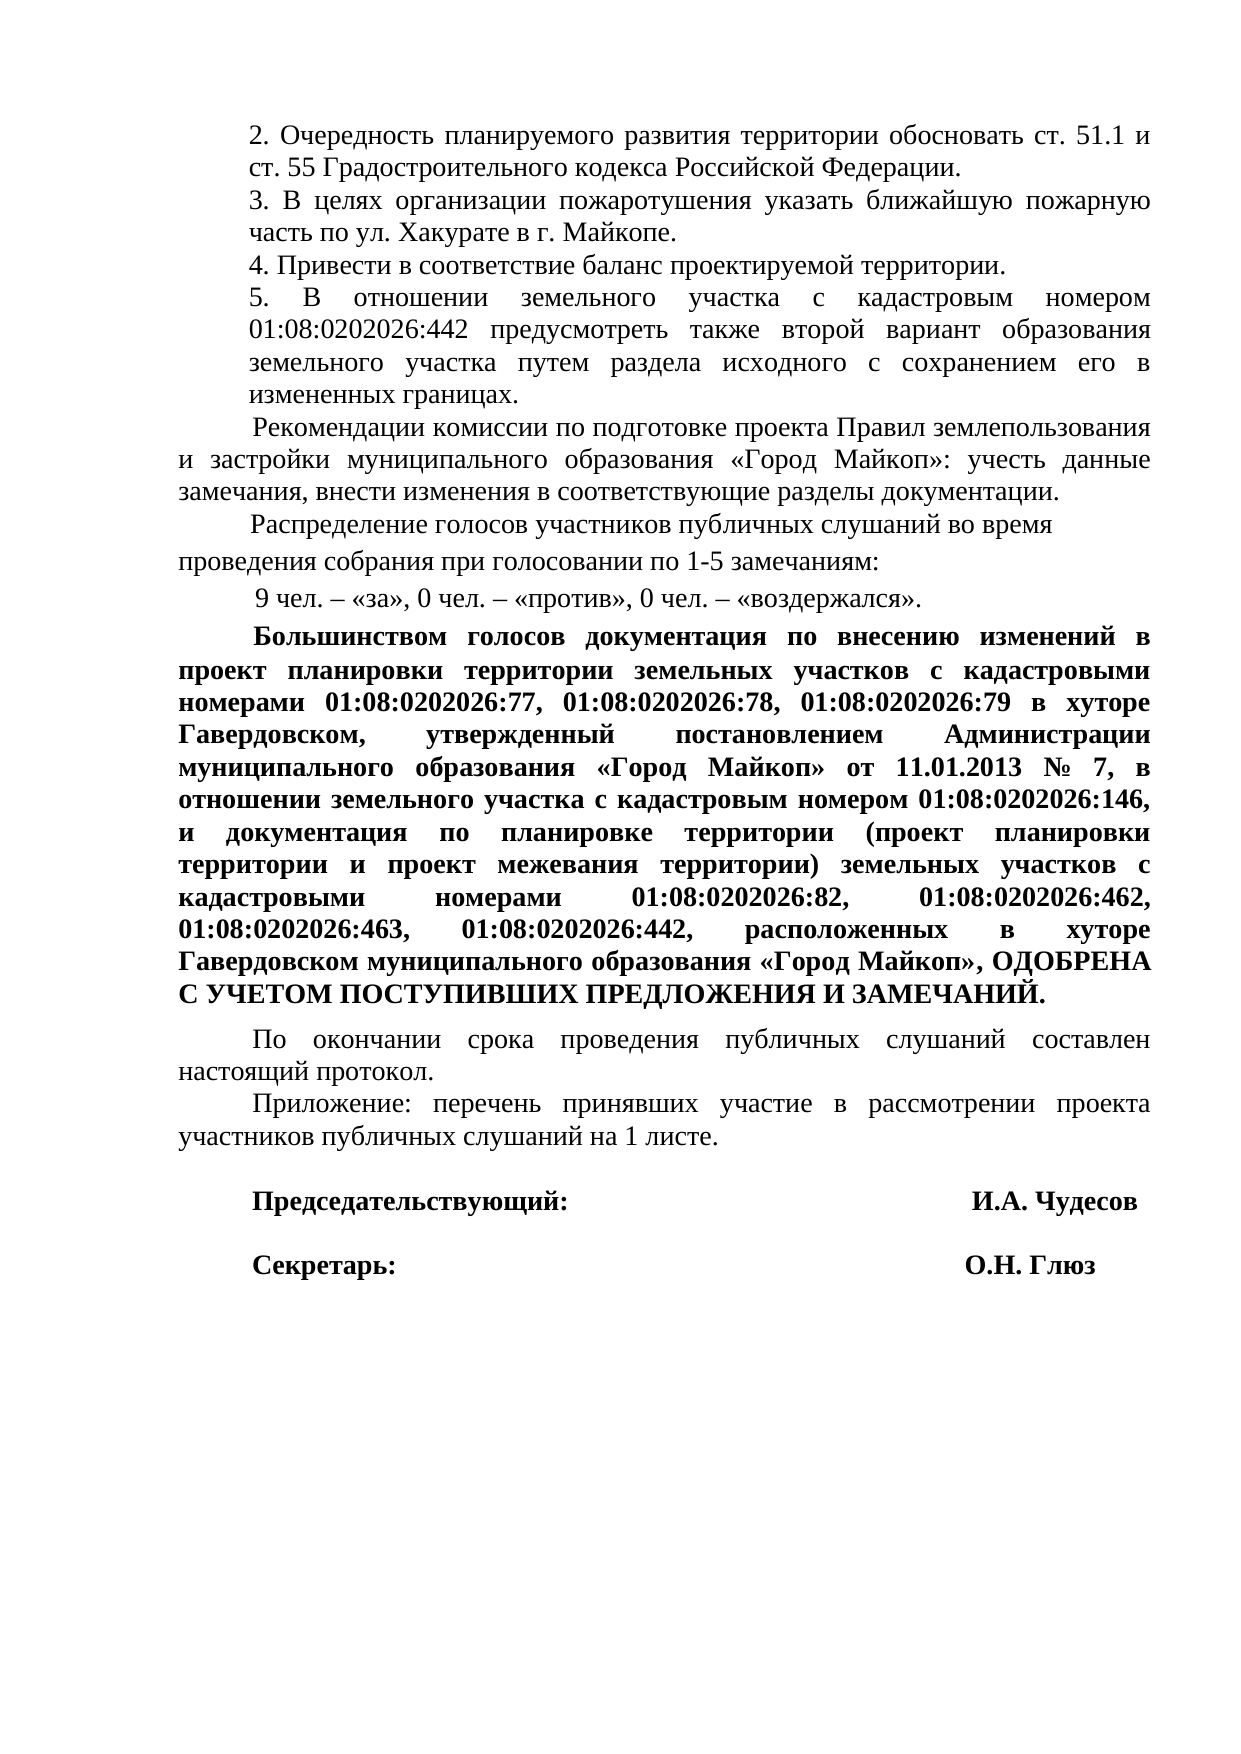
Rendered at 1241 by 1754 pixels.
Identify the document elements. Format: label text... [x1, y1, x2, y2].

list 2. Очередность планируемого развития территории обосновать ст. 51.1 и ст. 55 Градостроительного кодекса Российской Федерации. [248, 118, 1152, 183]
text Рекомендации комиссии по подготовке проекта Правил землепользования и застройки муниципального образования «Город Майкоп»: учесть данные замечания, внести изменения в соответствующие разделы документации. [178, 410, 1152, 507]
text Большинством голосов документация по внесению изменений в проект планировки территории земельных участков с кадастровыми номерами 01:08:0202026:77, 01:08:0202026:78, 01:08:0202026:79 в хуторе Гавердовском, утвержденный постановлением Администрации муниципального образования «Город Майкоп» от 11.01.2013 № 7, в отношении земельного участка с кадастровым номером 01:08:0202026:146, и документация по планировке территории (проект планировки территории и проект межевания территории) земельных участков с кадастровыми номерами 01:08:0202026:82, 01:08:0202026:462, 01:08:0202026:463, 01:08:0202026:442, расположенных в хуторе Гавердовском муниципального образования «Город Майкоп», ОДОБРЕНА С УЧЕТОМ ПОСТУПИВШИХ ПРЕДЛОЖЕНИЯ И ЗАМЕЧАНИЙ. [178, 618, 1152, 1009]
text Приложение: перечень принявших участие в рассмотрении проекта участников публичных слушаний на 1 листе. [178, 1086, 1152, 1151]
text По окончании срока проведения публичных слушаний составлен настоящий протокол. [178, 1022, 1152, 1086]
text Распределение голосов участников публичных слушаний во время проведения собрания при голосовании по 1-5 замечаниям: [178, 507, 1152, 576]
list 4. Привести в соответствие баланс проектируемой территории. [248, 248, 1152, 280]
text Председательствующий: И.А. Чудесов [178, 1184, 1152, 1216]
list 3. В целях организации пожаротушения указать ближайшую пожарную часть по ул. Хакурате в г. Майкопе. [248, 183, 1152, 248]
text Секретарь: О.Н. Глюз [178, 1248, 1152, 1281]
list 5. В отношении земельного участка с кадастровым номером 01:08:0202026:442 предусмотреть также второй вариант образования земельного участка путем раздела исходного с сохранением его в измененных границах. [248, 280, 1152, 410]
text 9 чел. – «за», 0 чел. – «против», 0 чел. – «воздержался». [178, 581, 1152, 614]
